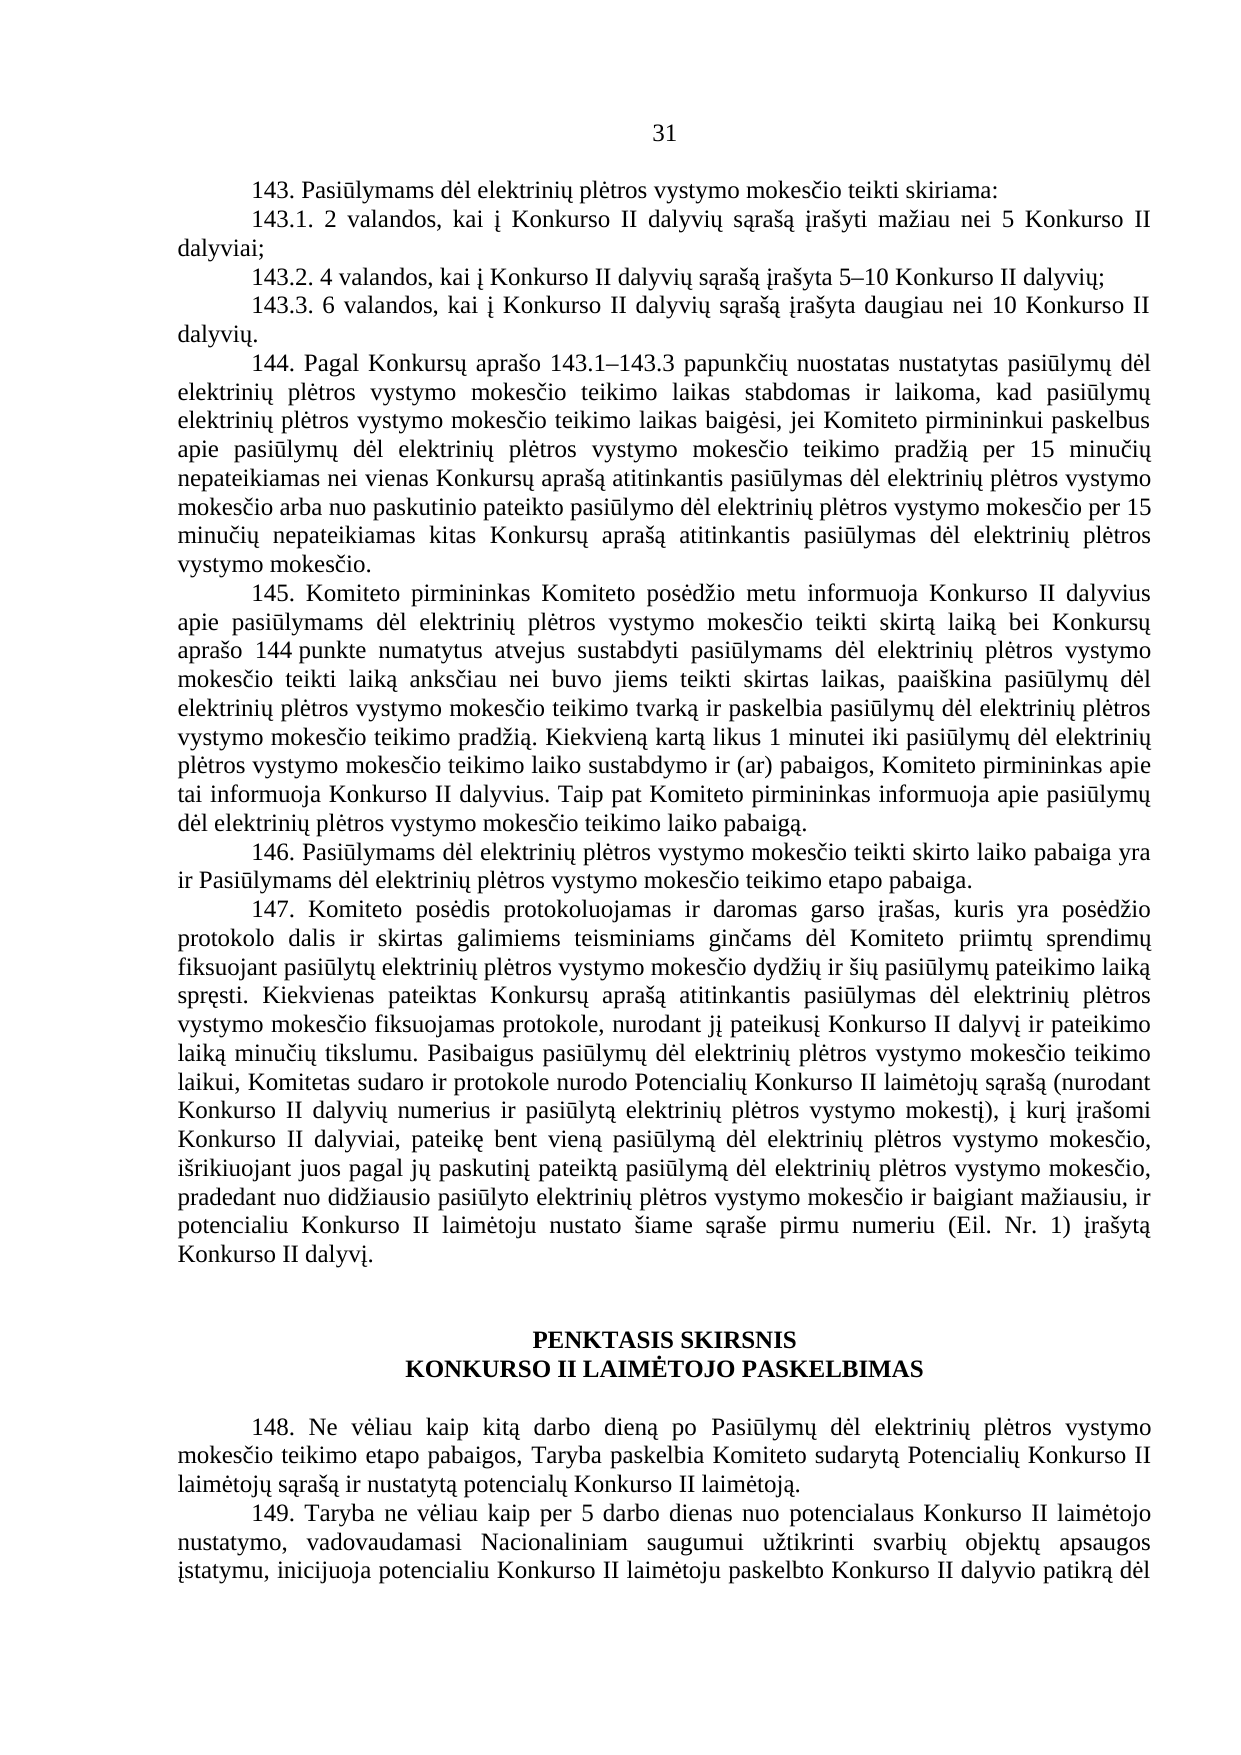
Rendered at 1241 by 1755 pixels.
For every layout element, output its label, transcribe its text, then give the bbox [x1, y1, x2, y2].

text 148. Ne vėliau kaip kitą darbo dieną po Pasiūlymų dėl elektrinių plėtros vystymo mokesčio teikimo etapo pabaigos, Taryba paskelbia Komiteto sudarytą Potencialių Konkurso II laimėtojų sąrašą ir nustatytą potencialų Konkurso II laimėtoją. [177, 1412, 1152, 1498]
text 143.3. 6 valandos, kai į Konkurso II dalyvių sąrašą įrašyta daugiau nei 10 Konkurso II dalyvių. [177, 291, 1152, 348]
text 144. Pagal Konkursų aprašo 143.1–143.3 papunkčių nuostatas nustatytas pasiūlymų dėl elektrinių plėtros vystymo mokesčio teikimo laikas stabdomas ir laikoma, kad pasiūlymų elektrinių plėtros vystymo mokesčio teikimo laikas baigėsi, jei Komiteto pirmininkui paskelbus apie pasiūlymų dėl elektrinių plėtros vystymo mokesčio teikimo pradžią per 15 minučių nepateikiamas nei vienas Konkursų aprašą atitinkantis pasiūlymas dėl elektrinių plėtros vystymo mokesčio arba nuo paskutinio pateikto pasiūlymo dėl elektrinių plėtros vystymo mokesčio per 15 minučių nepateikiamas kitas Konkursų aprašą atitinkantis pasiūlymas dėl elektrinių plėtros vystymo mokesčio. [177, 348, 1152, 578]
text PENKTASIS SKIRSNIS [177, 1326, 1152, 1354]
text 145. Komiteto pirmininkas Komiteto posėdžio metu informuoja Konkurso II dalyvius apie pasiūlymams dėl elektrinių plėtros vystymo mokesčio teikti skirtą laiką bei Konkursų aprašo 144 punkte numatytus atvejus sustabdyti pasiūlymams dėl elektrinių plėtros vystymo mokesčio teikti laiką anksčiau nei buvo jiems teikti skirtas laikas, paaiškina pasiūlymų dėl elektrinių plėtros vystymo mokesčio teikimo tvarką ir paskelbia pasiūlymų dėl elektrinių plėtros vystymo mokesčio teikimo pradžią. Kiekvieną kartą likus 1 minutei iki pasiūlymų dėl elektrinių plėtros vystymo mokesčio teikimo laiko sustabdymo ir (ar) pabaigos, Komiteto pirmininkas apie tai informuoja Konkurso II dalyvius. Taip pat Komiteto pirmininkas informuoja apie pasiūlymų dėl elektrinių plėtros vystymo mokesčio teikimo laiko pabaigą. [177, 578, 1152, 837]
text 143.2. 4 valandos, kai į Konkurso II dalyvių sąrašą įrašyta 5–10 Konkurso II dalyvių; [177, 262, 1152, 291]
text 143.1. 2 valandos, kai į Konkurso II dalyvių sąrašą įrašyti mažiau nei 5 Konkurso II dalyviai; [177, 204, 1152, 262]
text 146. Pasiūlymams dėl elektrinių plėtros vystymo mokesčio teikti skirto laiko pabaiga yra ir Pasiūlymams dėl elektrinių plėtros vystymo mokesčio teikimo etapo pabaiga. [177, 837, 1152, 894]
text KONKURSO II LAIMĖTOJO PASKELBIMAS [177, 1354, 1152, 1383]
text 143. Pasiūlymams dėl elektrinių plėtros vystymo mokesčio teikti skiriama: [177, 176, 1152, 204]
text 149. Taryba ne vėliau kaip per 5 darbo dienas nuo potencialaus Konkurso II laimėtojo nustatymo, vadovaudamasi Nacionaliniam saugumui užtikrinti svarbių objektų apsaugos įstatymu, inicijuoja potencialiu Konkurso II laimėtoju paskelbto Konkurso II dalyvio patikrą dėl [177, 1498, 1152, 1584]
text 147. Komiteto posėdis protokoluojamas ir daromas garso įrašas, kuris yra posėdžio protokolo dalis ir skirtas galimiems teisminiams ginčams dėl Komiteto priimtų sprendimų fiksuojant pasiūlytų elektrinių plėtros vystymo mokesčio dydžių ir šių pasiūlymų pateikimo laiką spręsti. Kiekvienas pateiktas Konkursų aprašą atitinkantis pasiūlymas dėl elektrinių plėtros vystymo mokesčio fiksuojamas protokole, nurodant jį pateikusį Konkurso II dalyvį ir pateikimo laiką minučių tikslumu. Pasibaigus pasiūlymų dėl elektrinių plėtros vystymo mokesčio teikimo laikui, Komitetas sudaro ir protokole nurodo Potencialių Konkurso II laimėtojų sąrašą (nurodant Konkurso II dalyvių numerius ir pasiūlytą elektrinių plėtros vystymo mokestį), į kurį įrašomi Konkurso II dalyviai, pateikę bent vieną pasiūlymą dėl elektrinių plėtros vystymo mokesčio, išrikiuojant juos pagal jų paskutinį pateiktą pasiūlymą dėl elektrinių plėtros vystymo mokesčio, pradedant nuo didžiausio pasiūlyto elektrinių plėtros vystymo mokesčio ir baigiant mažiausiu, ir potencialiu Konkurso II laimėtoju nustato šiame sąraše pirmu numeriu (Eil. Nr. 1) įrašytą Konkurso II dalyvį. [177, 894, 1152, 1268]
